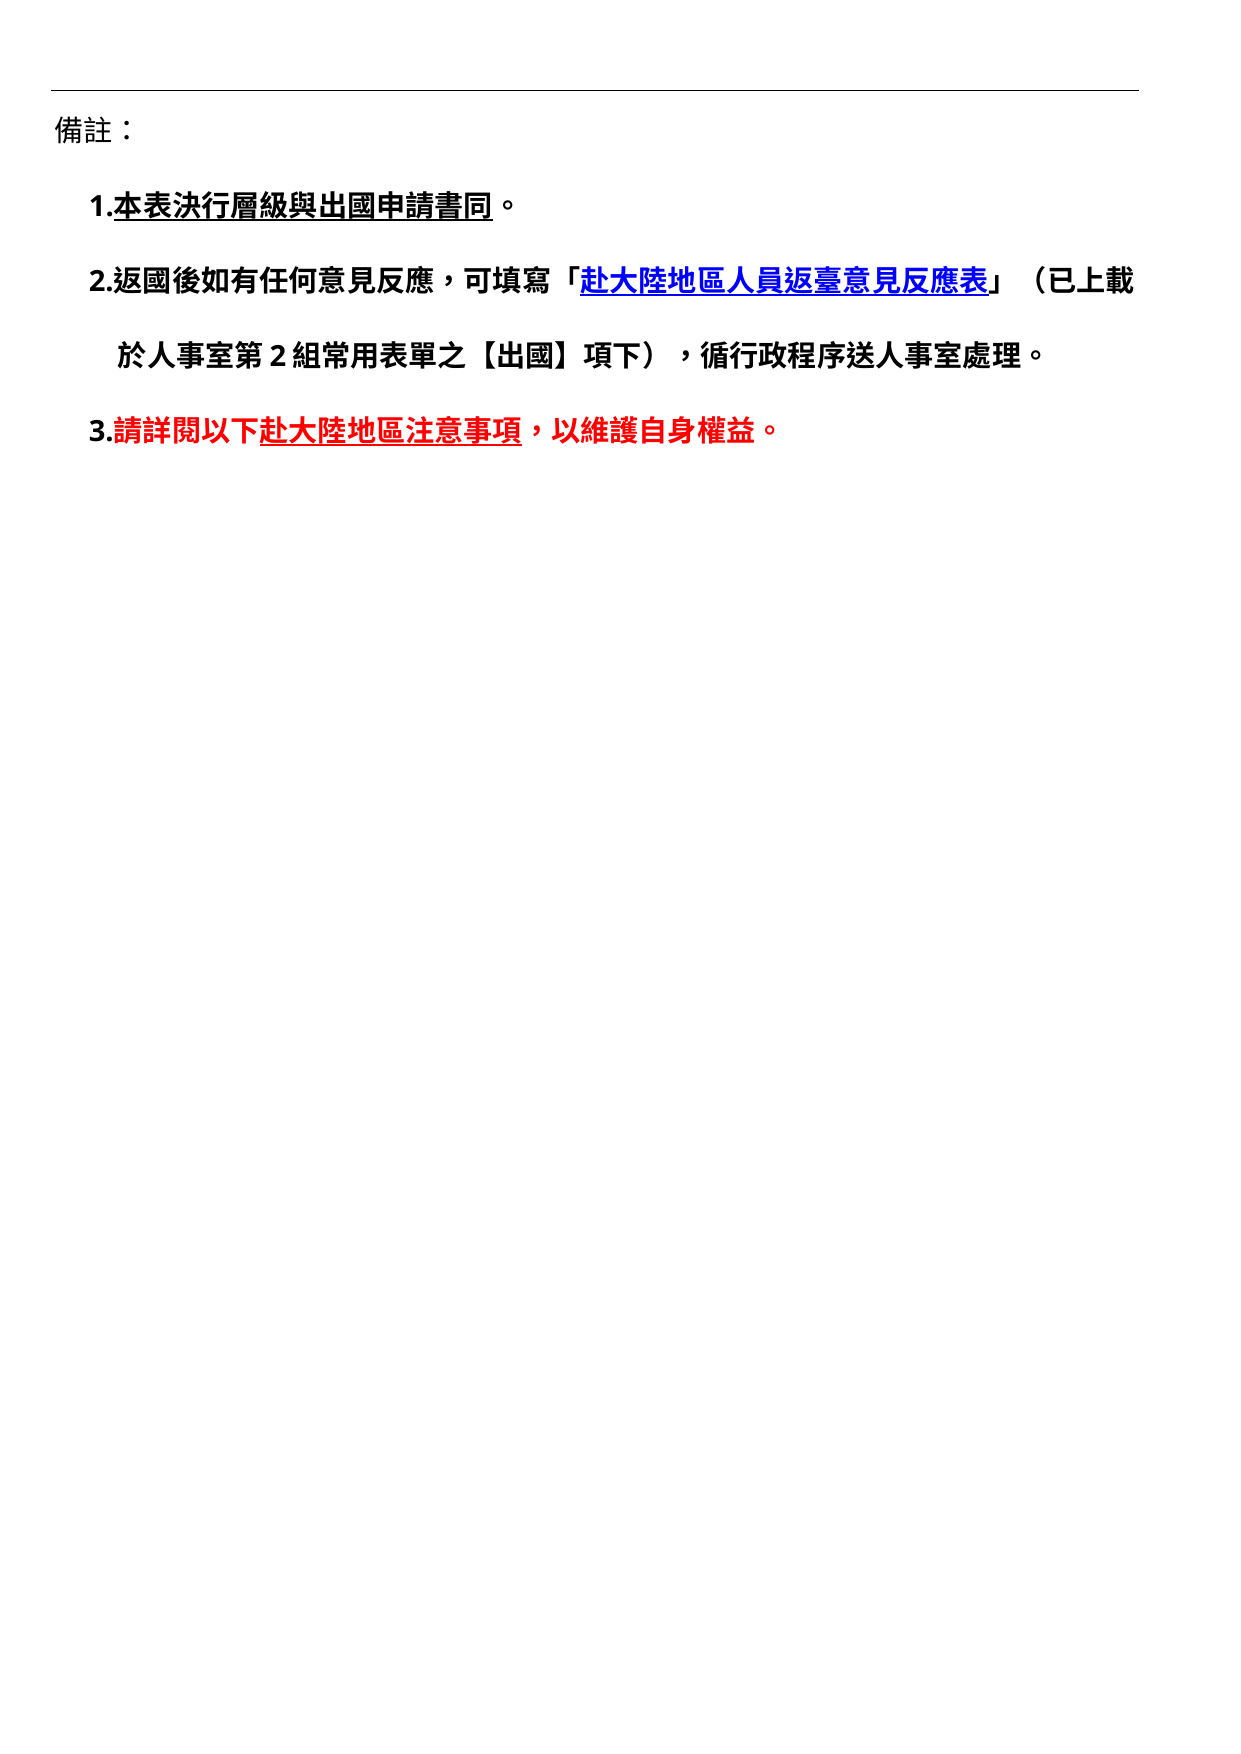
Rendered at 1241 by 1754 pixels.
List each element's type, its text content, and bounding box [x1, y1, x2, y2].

table_cell 備註： 1.本表決行層級與出國申請書同。 2.返國後如有任何意見反應，可填寫「赴大陸地區人員返臺意見反應表」（已上載於人事室第2組常用表單之【出國】項下），循行政程序送人事室處理。 3.請詳閱以下赴大陸地區注意事項，以維護自身權益。 [51, 91, 1139, 466]
